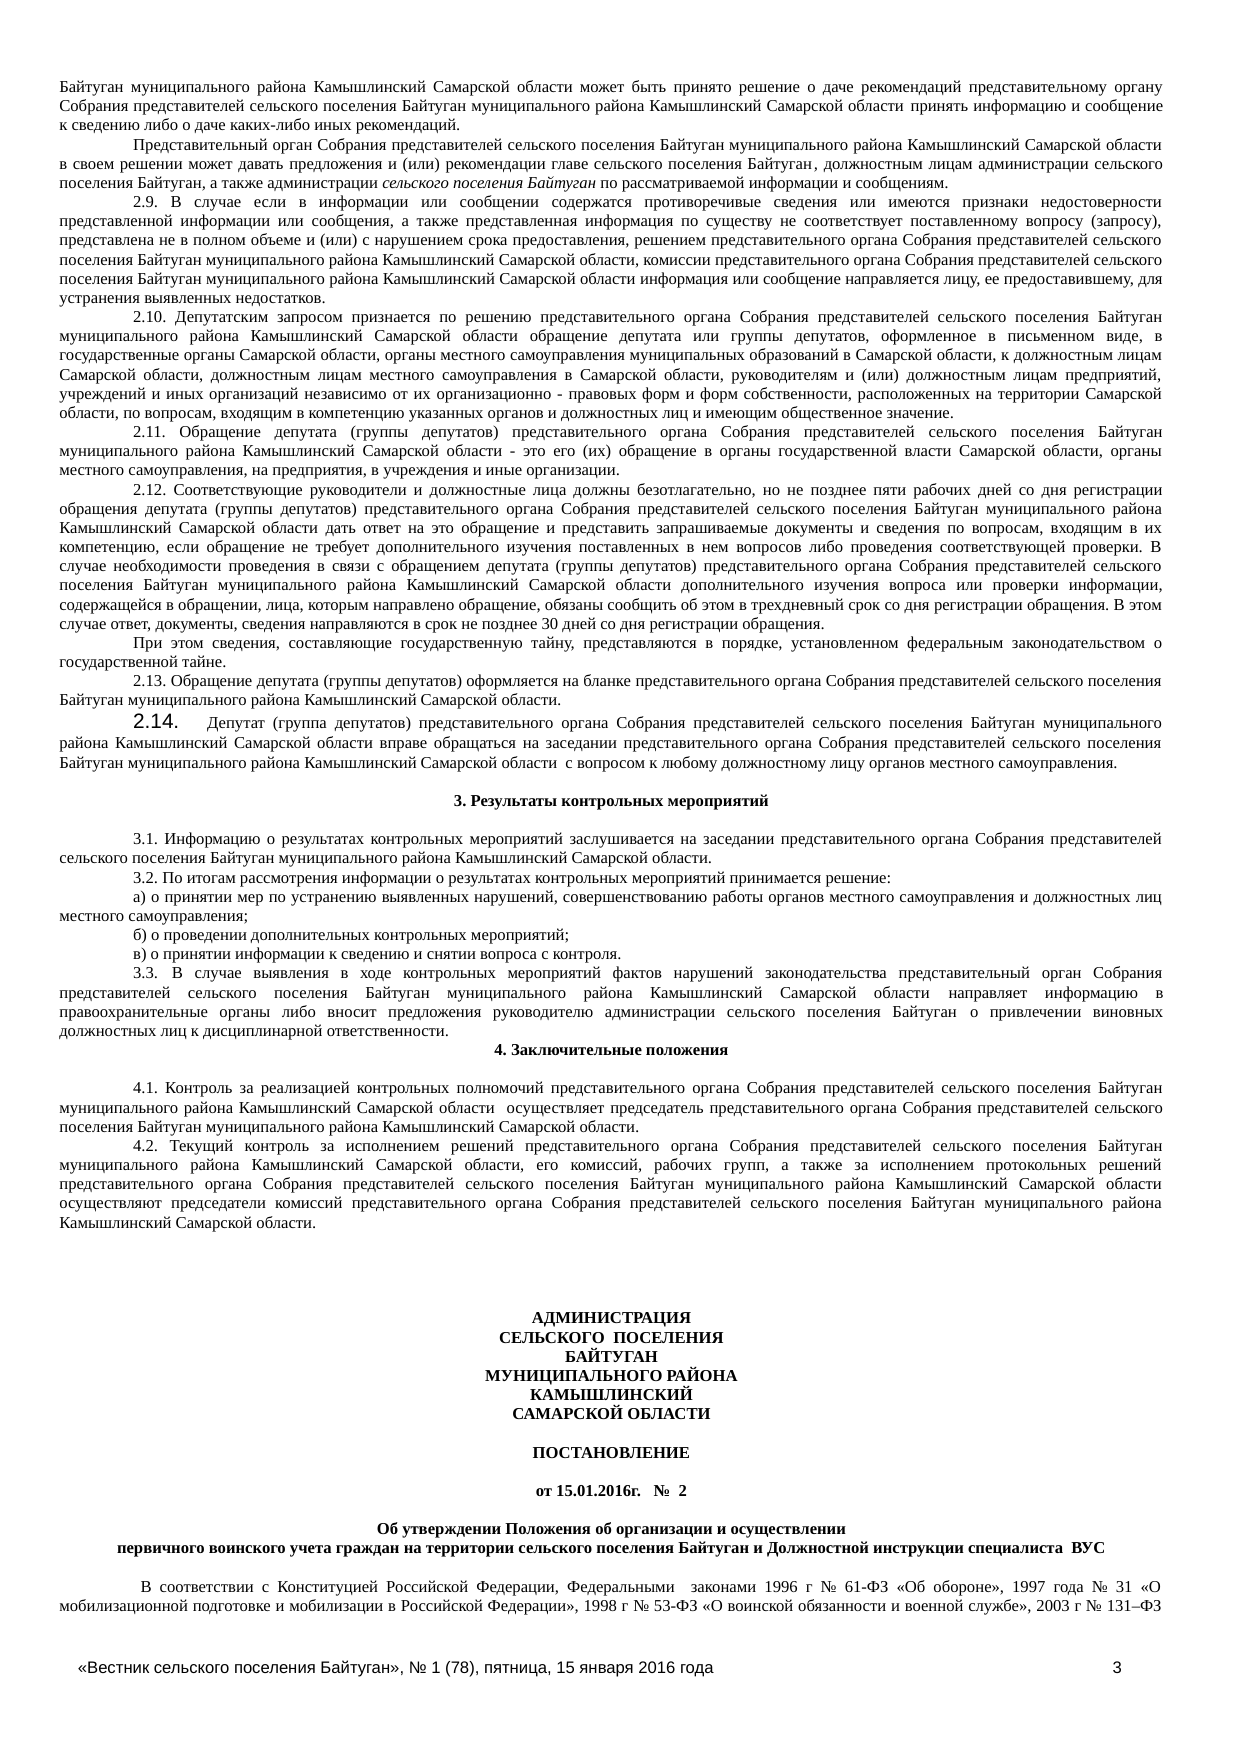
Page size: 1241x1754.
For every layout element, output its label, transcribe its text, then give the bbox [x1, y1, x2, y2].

text 4. Заключительные положения [59, 1040, 1163, 1059]
text первичного воинского учета граждан на территории сельского поселения Байтуган и Должностной инструкции специалиста ВУС [59, 1538, 1163, 1557]
text ПОСТАНОВЛЕНИЕ [59, 1442, 1163, 1462]
text от 15.01.2016г. № 2 [59, 1481, 1163, 1500]
text 2.13. Обращение депутата (группы депутатов) оформляется на бланке представительного органа Собрания представителей сельского поселения Байтуган муниципального района Камышлинский Самарской области. [59, 671, 1163, 709]
text АДМИНИСТРАЦИЯ [59, 1308, 1163, 1327]
text 2.12. Соответствующие руководители и должностные лица должны безотлагательно, но не позднее пяти рабочих дней со дня регистрации обращения депутата (группы депутатов) представительного органа Собрания представителей сельского поселения Байтуган муниципального района Камышлинский Самарской области дать ответ на это обращение и представить запрашиваемые документы и сведения по вопросам, входящим в их компетенцию, если обращение не требует дополнительного изучения поставленных в нем вопросов либо проведения соответствующей проверки. В случае необходимости проведения в связи с обращением депутата (группы депутатов) представительного органа Собрания представителей сельского поселения Байтуган муниципального района Камышлинский Самарской области дополнительного изучения вопроса или проверки информации, содержащейся в обращении, лица, которым направлено обращение, обязаны сообщить об этом в трехдневный срок со дня регистрации обращения. В этом случае ответ, документы, сведения направляются в срок не позднее 30 дней со дня регистрации обращения. [59, 479, 1163, 633]
text Об утверждении Положения об организации и осуществлении [59, 1519, 1163, 1538]
text 3.1. Информацию о результатах контрольных мероприятий заслушивается на заседании представительного органа Собрания представителей сельского поселения Байтуган муниципального района Камышлинский Самарской области. [59, 829, 1163, 867]
text 2.10. Депутатским запросом признается по решению представительного органа Собрания представителей сельского поселения Байтуган муниципального района Камышлинский Самарской области обращение депутата или группы депутатов, оформленное в письменном виде, в государственные органы Самарской области, органы местного самоуправления муниципальных образований в Самарской области, к должностным лицам Самарской области, должностным лицам местного самоуправления в Самарской области, руководителям и (или) должностным лицам предприятий, учреждений и иных организаций независимо от их организационно - правовых форм и форм собственности, расположенных на территории Самарской области, по вопросам, входящим в компетенцию указанных органов и должностных лиц и имеющим общественное значение. [59, 307, 1163, 422]
text в) о принятии информации к сведению и снятии вопроса с контроля. [59, 944, 1163, 963]
text САМАРСКОЙ ОБЛАСТИ [59, 1404, 1163, 1423]
text 3.2. По итогам рассмотрения информации о результатах контрольных мероприятий принимается решение: [59, 867, 1163, 887]
text а) о принятии мер по устранению выявленных нарушений, совершенствованию работы органов местного самоуправления и должностных лиц местного самоуправления; [59, 887, 1163, 925]
text 4.1. Контроль за реализацией контрольных полномочий представительного органа Собрания представителей сельского поселения Байтуган муниципального района Камышлинский Самарской области осуществляет председатель представительного органа Собрания представителей сельского поселения Байтуган муниципального района Камышлинский Самарской области. [59, 1078, 1163, 1136]
text В соответствии с Конституцией Российской Федерации, Федеральными законами 1996 г № 61-ФЗ «Об обороне», 1997 года № 31 «О мобилизационной подготовке и мобилизации в Российской Федерации», 1998 г № 53-ФЗ «О воинской обязанности и военной службе», 2003 г № 131–ФЗ [59, 1577, 1163, 1615]
list Депутат (группа депутатов) представительного органа Собрания представителей сельского поселения Байтуган муниципального района Камышлинский Самарской области вправе обращаться на заседании представительного органа Собрания представителей сельского поселения Байтуган муниципального района Камышлинский Самарской области с вопросом к любому должностному лицу органов местного самоуправления. [59, 709, 1163, 772]
text 2.11. Обращение депутата (группы депутатов) представительного органа Собрания представителей сельского поселения Байтуган муниципального района Камышлинский Самарской области - это его (их) обращение в органы государственной власти Самарской области, органы местного самоуправления, на предприятия, в учреждения и иные организации. [59, 422, 1163, 479]
text МУНИЦИПАЛЬНОГО РАЙОНА [59, 1366, 1163, 1385]
text БАЙТУГАН [59, 1347, 1163, 1366]
text б) о проведении дополнительных контрольных мероприятий; [59, 925, 1163, 944]
text 4.2. Текущий контроль за исполнением решений представительного органа Собрания представителей сельского поселения Байтуган муниципального района Камышлинский Самарской области, его комиссий, рабочих групп, а также за исполнением протокольных решений представительного органа Собрания представителей сельского поселения Байтуган муниципального района Камышлинский Самарской области осуществляют председатели комиссий представительного органа Собрания представителей сельского поселения Байтуган муниципального района Камышлинский Самарской области. [59, 1136, 1163, 1232]
text 3. Результаты контрольных мероприятий [59, 791, 1163, 810]
text Представительный орган Собрания представителей сельского поселения Байтуган муниципального района Камышлинский Самарской области в своем решении может давать предложения и (или) рекомендации главе сельского поселения Байтуган, должностным лицам администрации сельского поселения Байтуган, а также администрации сельского поселения Байтуган по рассматриваемой информации и сообщениям. [59, 134, 1163, 192]
text При этом сведения, составляющие государственную тайну, представляются в порядке, установленном федеральным законодательством о государственной тайне. [59, 633, 1163, 671]
text КАМЫШЛИНСКИЙ [59, 1385, 1163, 1404]
text 2.9. В случае если в информации или сообщении содержатся противоречивые сведения или имеются признаки недостоверности представленной информации или сообщения, а также представленная информация по существу не соответствует поставленному вопросу (запросу), представлена не в полном объеме и (или) с нарушением срока предоставления, решением представительного органа Собрания представителей сельского поселения Байтуган муниципального района Камышлинский Самарской области, комиссии представительного органа Собрания представителей сельского поселения Байтуган муниципального района Камышлинский Самарской области информация или сообщение направляется лицу, ее предоставившему, для устранения выявленных недостатков. [59, 192, 1163, 307]
text СЕЛЬСКОГО ПОСЕЛЕНИЯ [59, 1327, 1163, 1347]
text Байтуган муниципального района Камышлинский Самарской области может быть принято решение о даче рекомендаций представительному органу Собрания представителей сельского поселения Байтуган муниципального района Камышлинский Самарской области принять информацию и сообщение к сведению либо о даче каких-либо иных рекомендаций. [59, 77, 1163, 134]
list В случае выявления в ходе контрольных мероприятий фактов нарушений законодательства представительный орган Собрания представителей сельского поселения Байтуган муниципального района Камышлинский Самарской области направляет информацию в правоохранительные органы либо вносит предложения руководителю администрации сельского поселения Байтуган о привлечении виновных должностных лиц к дисциплинарной ответственности. [59, 963, 1163, 1040]
